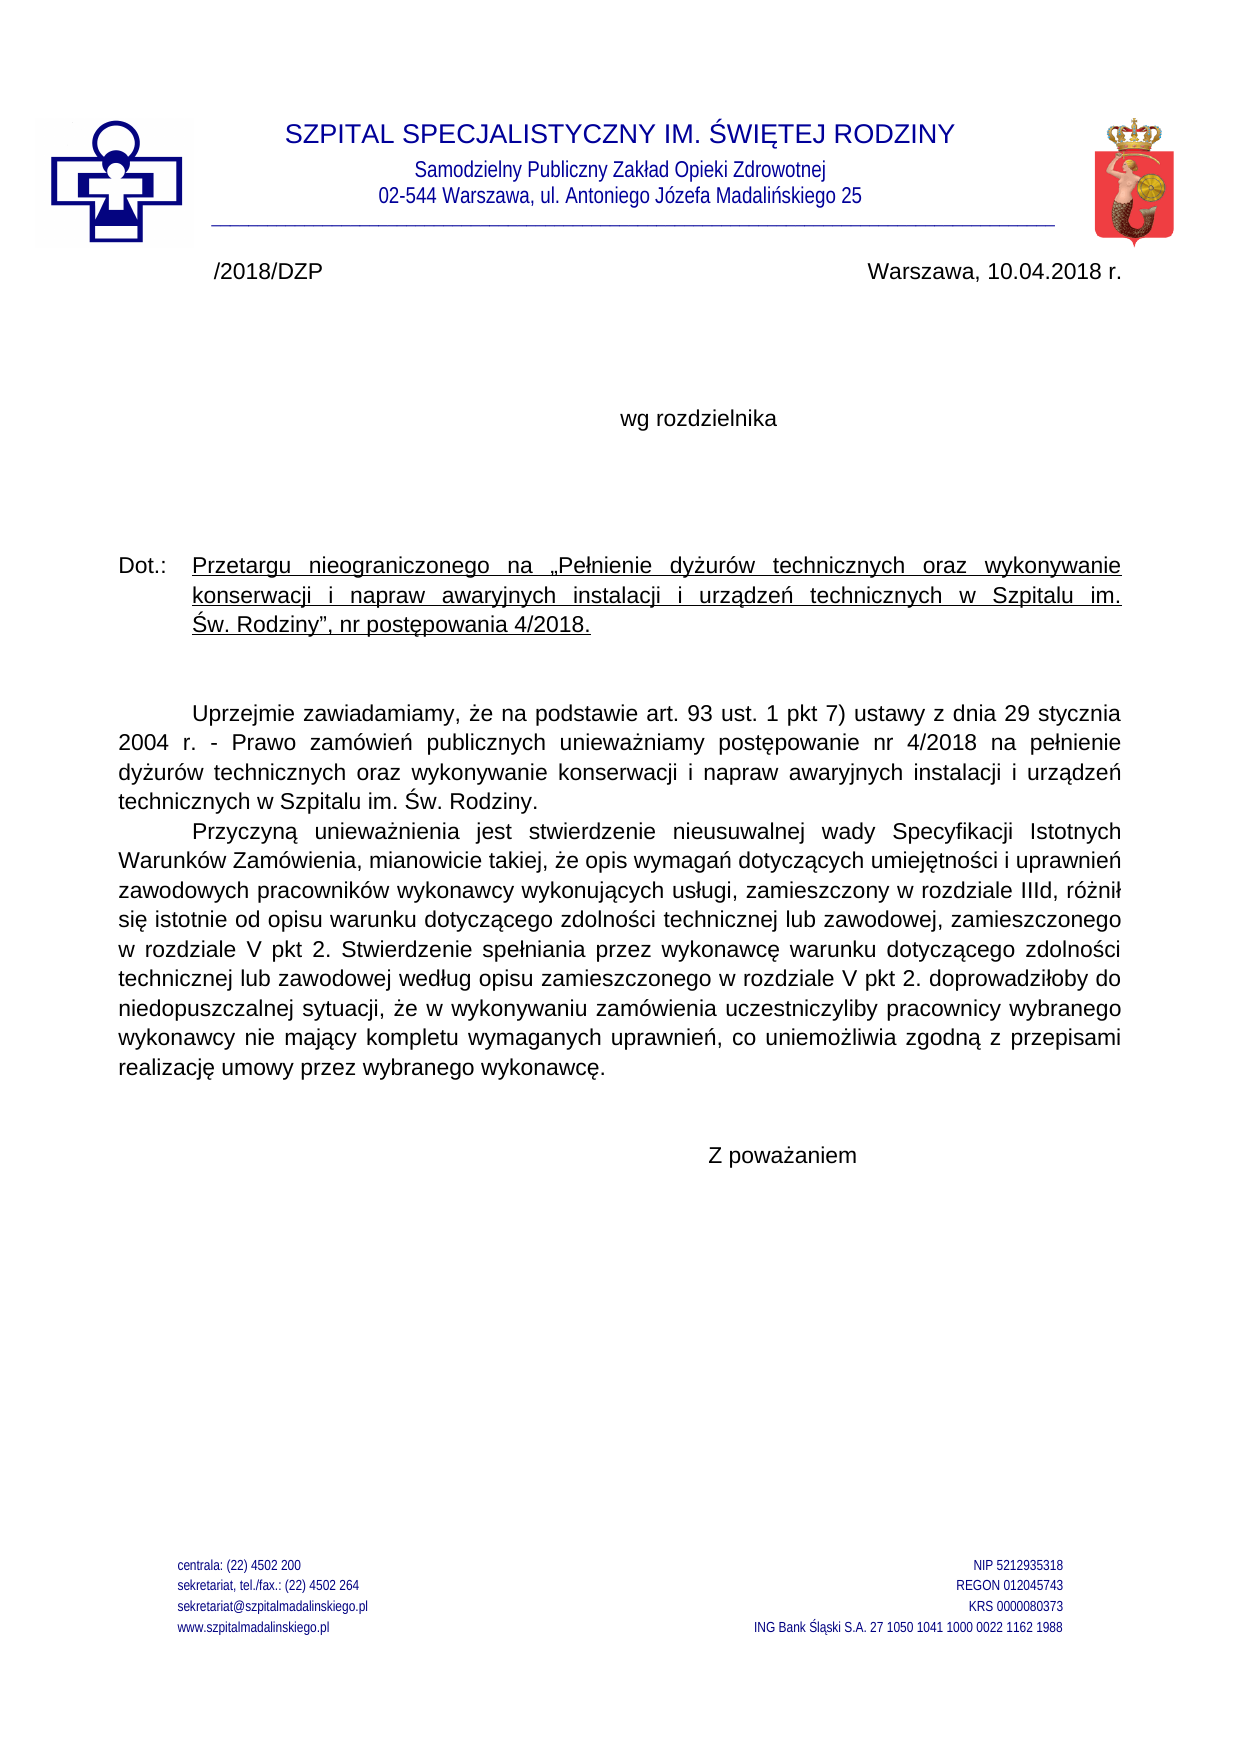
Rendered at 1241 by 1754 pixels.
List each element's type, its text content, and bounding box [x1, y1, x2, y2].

text Z poważaniem [118, 1140, 1122, 1169]
text Dot.: Przetargu nieograniczonego na „Pełnienie dyżurów technicznych oraz wykonywanie konserwacji i napraw awaryjnych instalacji i urządzeń technicznych w Szpitalu im. Św. Rodziny”, nr postępowania 4/2018. [118, 550, 1122, 639]
text Uprzejmie zawiadamiamy, że na podstawie art. 93 ust. 1 pkt 7) ustawy z dnia 29 stycznia 2004 r. - Prawo zamówień publicznych unieważniamy postępowanie nr 4/2018 na pełnienie dyżurów technicznych oraz wykonywanie konserwacji i napraw awaryjnych instalacji i urządzeń technicznych w Szpitalu im. Św. Rodziny. [118, 698, 1122, 816]
text /2018/DZP Warszawa, 10.04.2018 r. [118, 256, 1122, 285]
text wg rozdzielnika [620, 403, 1122, 432]
picture [34, 118, 194, 248]
picture [1092, 118, 1175, 249]
text Przyczyną unieważnienia jest stwierdzenie nieusuwalnej wady Specyfikacji Istotnych Warunków Zamówienia, mianowicie takiej, że opis wymagań dotyczących umiejętności i uprawnień zawodowych pracowników wykonawcy wykonujących usługi, zamieszczony w rozdziale IIId, różnił się istotnie od opisu warunku dotyczącego zdolności technicznej lub zawodowej, zamieszczonego w rozdziale V pkt 2. Stwierdzenie spełniania przez wykonawcę warunku dotyczącego zdolności technicznej lub zawodowej według opisu zamieszczonego w rozdziale V pkt 2. doprowadziłoby do niedopuszczalnej sytuacji, że w wykonywaniu zamówienia uczestniczyliby pracownicy wybranego wykonawcy nie mający kompletu wymaganych uprawnień, co uniemożliwia zgodną z przepisami realizację umowy przez wybranego wykonawcę. [118, 816, 1122, 1081]
